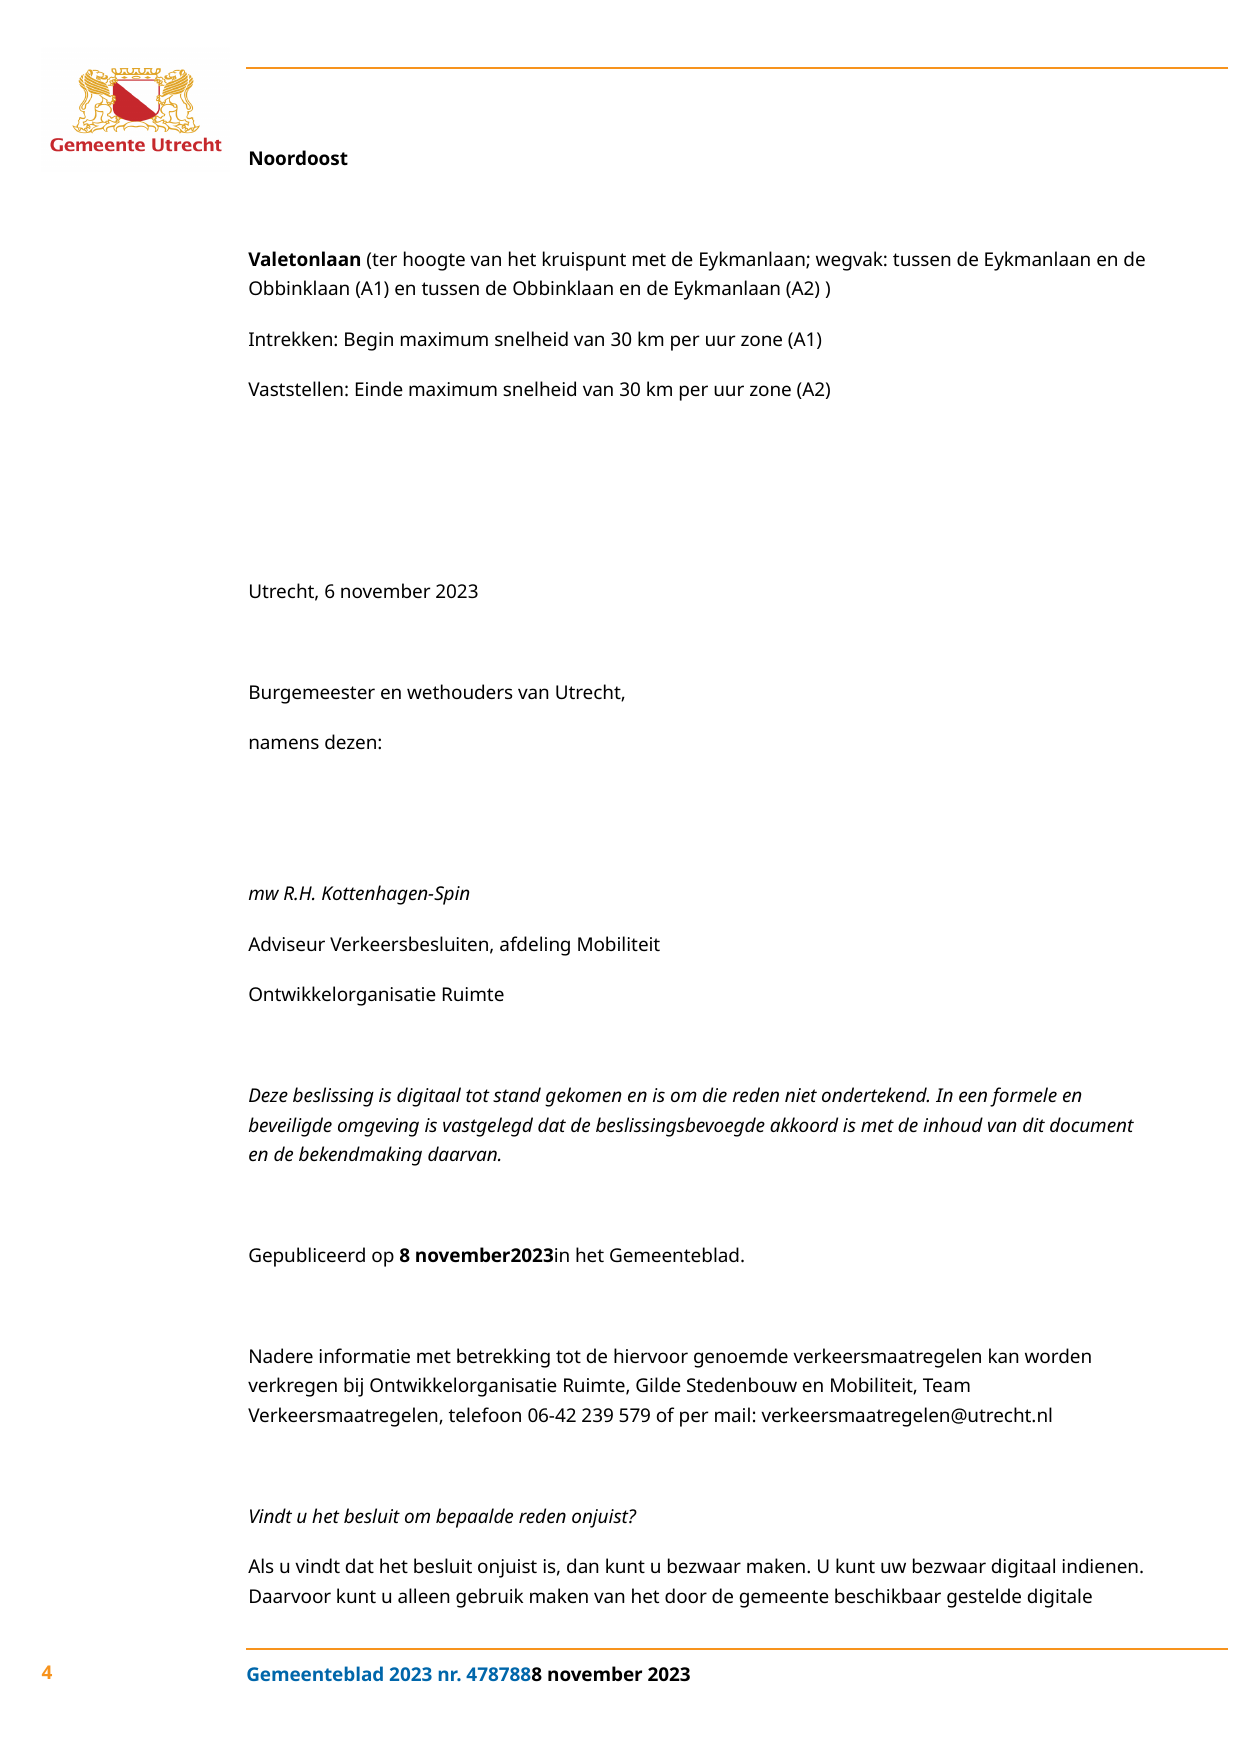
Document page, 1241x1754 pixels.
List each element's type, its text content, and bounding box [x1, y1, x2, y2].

text Deze beslissing is digitaal tot stand gekomen en is om die reden niet ondertekend. In een formele en beveiligde omgeving is vastgelegd dat de beslissingsbevoegde akkoord is met de inhoud van dit document en de bekendmaking daarvan. [248, 1082, 1152, 1167]
text Burgemeester en wethouders van Utrecht, [248, 679, 1152, 705]
text mw R.H. Kottenhagen-Spin [248, 881, 1152, 906]
text Nadere informatie met betrekking tot de hiervoor genoemde verkeersmaatregelen kan worden verkregen bij Ontwikkelorganisatie Ruimte, Gilde Stedenbouw en Mobiliteit, Team Verkeersmaatregelen, telefoon 06-42 239 579 of per mail: verkeersmaatregelen@utrecht.nl [248, 1343, 1152, 1428]
text Noordoost [248, 145, 1152, 171]
text Valetonlaan (ter hoogte van het kruispunt met de Eykmanlaan; wegvak: tussen de Eykmanlaan en de Obbinklaan (A1) en tussen de Obbinklaan en de Eykmanlaan (A2) ) [248, 246, 1152, 301]
text Intrekken: Begin maximum snelheid van 30 km per uur zone (A1) [248, 326, 1152, 352]
text Ontwikkelorganisatie Ruimte [248, 981, 1152, 1007]
text Als u vindt dat het besluit onjuist is, dan kunt u bezwaar maken. U kunt uw bezwaar digitaal indienen. Daarvoor kunt u alleen gebruik maken van het door de gemeente beschikbaar gestelde digitale [248, 1553, 1152, 1609]
text Utrecht, 6 november 2023 [248, 578, 1152, 604]
text Vaststellen: Einde maximum snelheid van 30 km per uur zone (A2) [248, 376, 1152, 402]
text namens dezen: [248, 729, 1152, 755]
text Adviseur Verkeersbesluiten, afdeling Mobiliteit [248, 931, 1152, 957]
text Vindt u het besluit om bepaalde reden onjuist? [248, 1503, 1152, 1529]
text Gepubliceerd op 8 november2023in het Gemeenteblad. [248, 1242, 1152, 1268]
picture [41, 47, 231, 172]
